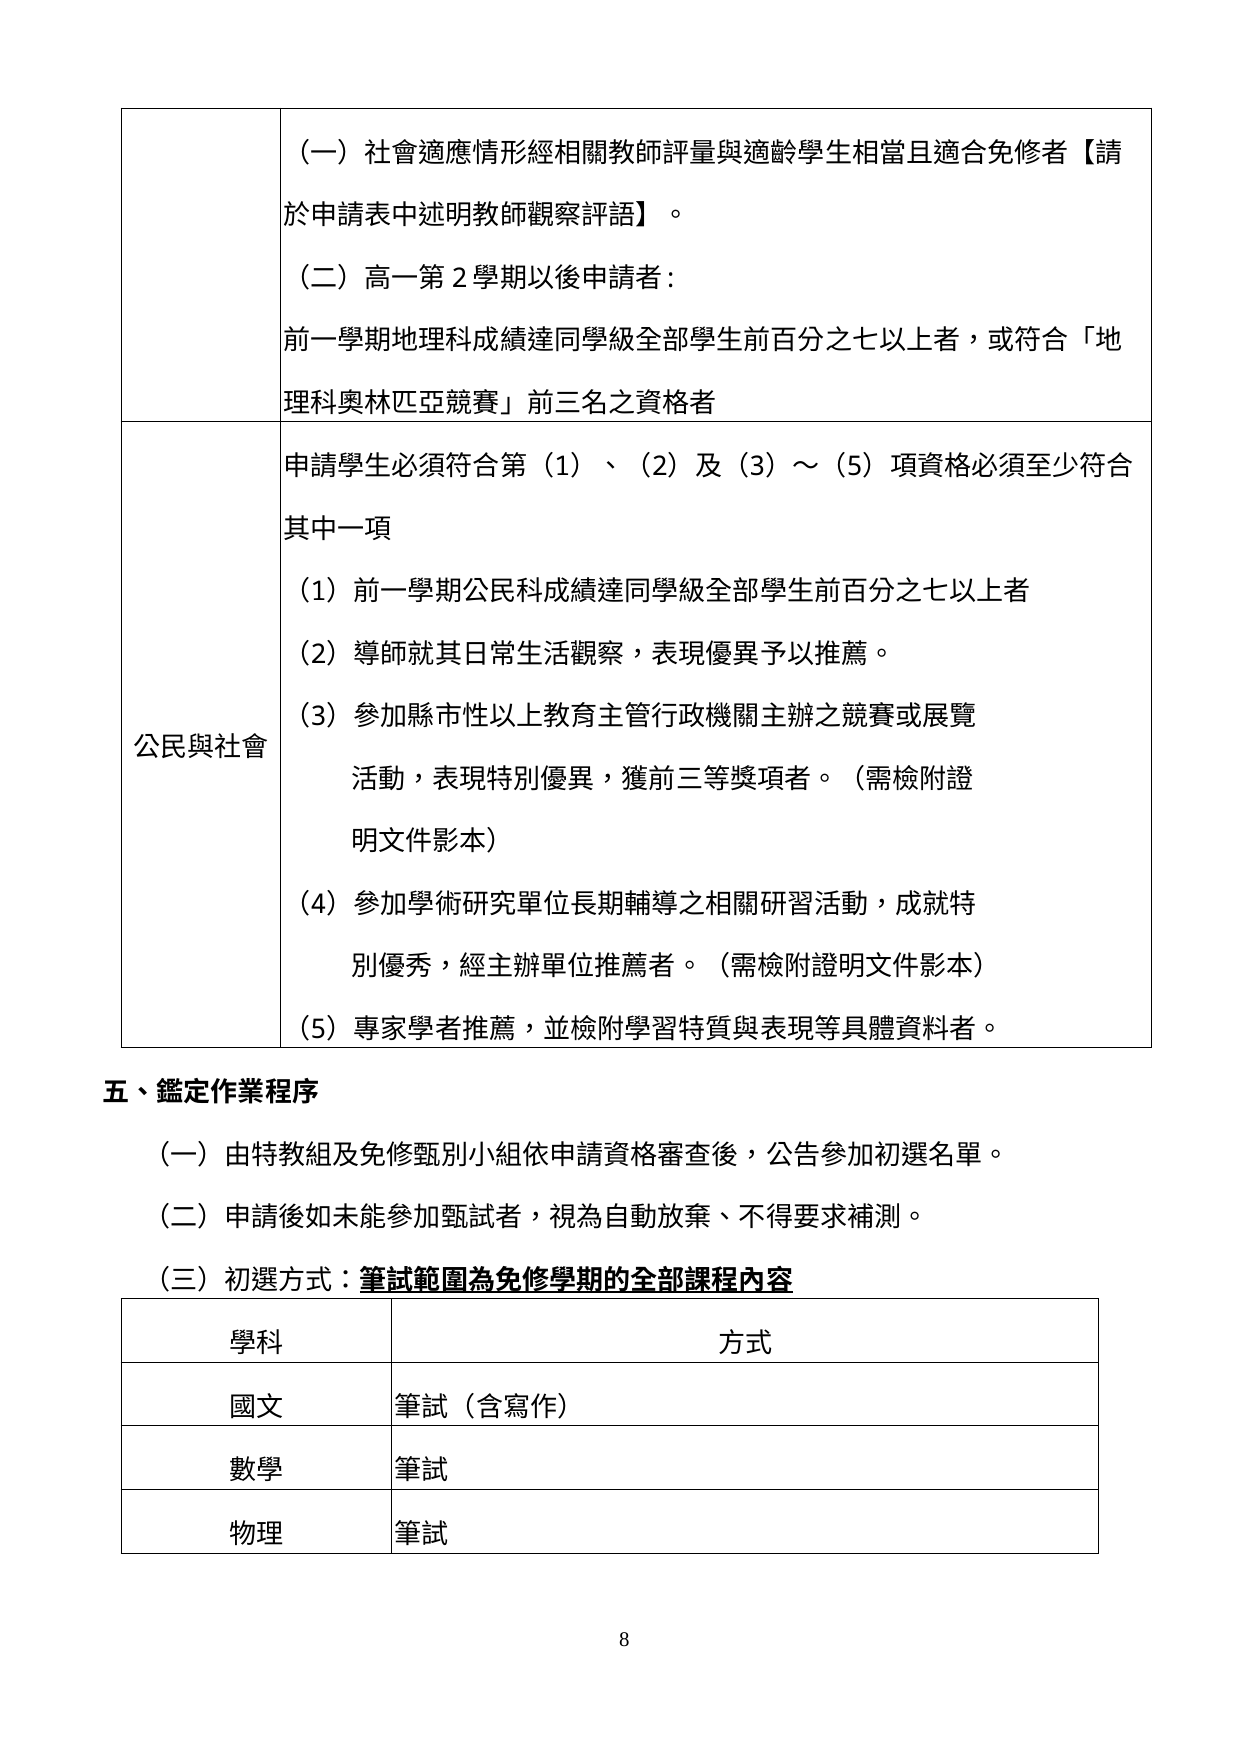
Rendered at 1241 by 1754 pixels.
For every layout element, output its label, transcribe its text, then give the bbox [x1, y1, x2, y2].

text （一）由特教組及免修甄別小組依申請資格審查後，公告參加初選名單。 [89, 1111, 1152, 1173]
table_header 方式 [392, 1299, 1098, 1362]
text 五、鑑定作業程序 [89, 1048, 1152, 1111]
table_cell 筆試（含寫作） [392, 1363, 1098, 1425]
text （二）申請後如未能參加甄試者，視為自動放棄、不得要求補測。 [89, 1173, 1152, 1236]
table_cell （一）社會適應情形經相關教師評量與適齡學生相當且適合免修者【請於申請表中述明教師觀察評語】。 （二）高一第2學期以後申請者: 前一學期地理科成績達同學級全部學生前百分之七以上者，或符合「地理科奧林匹亞競賽」前三名之資格者 [281, 109, 1151, 421]
table_cell 申請學生必須符合第（1）、（2）及（3）～（5）項資格必須至少符合其中一項 （1）前一學期公民科成績達同學級全部學生前百分之七以上者 （2）導師就其日常生活觀察，表現優異予以推薦。 （3）參加縣市性以上教育主管行政機關主辦之競賽或展覽 活動，表現特別優異，獲前三等獎項者。（需檢附證 明文件影本） （4）參加學術研究單位長期輔導之相關研習活動，成就特 別優秀，經主辦單位推薦者。（需檢附證明文件影本） （5）專家學者推薦，並檢附學習特質與表現等具體資料者。 [281, 422, 1151, 1047]
text （三）初選方式：筆試範圍為免修學期的全部課程內容 [89, 1236, 1152, 1298]
table_cell [122, 109, 280, 421]
table_cell 筆試 [392, 1426, 1098, 1489]
table_header 學科 [122, 1299, 391, 1362]
table_cell 筆試 [392, 1490, 1098, 1552]
table_cell 物理 [122, 1490, 391, 1552]
table_cell 國文 [122, 1363, 391, 1425]
table_cell 公民與社會 [122, 422, 280, 1047]
table_cell 數學 [122, 1426, 391, 1489]
